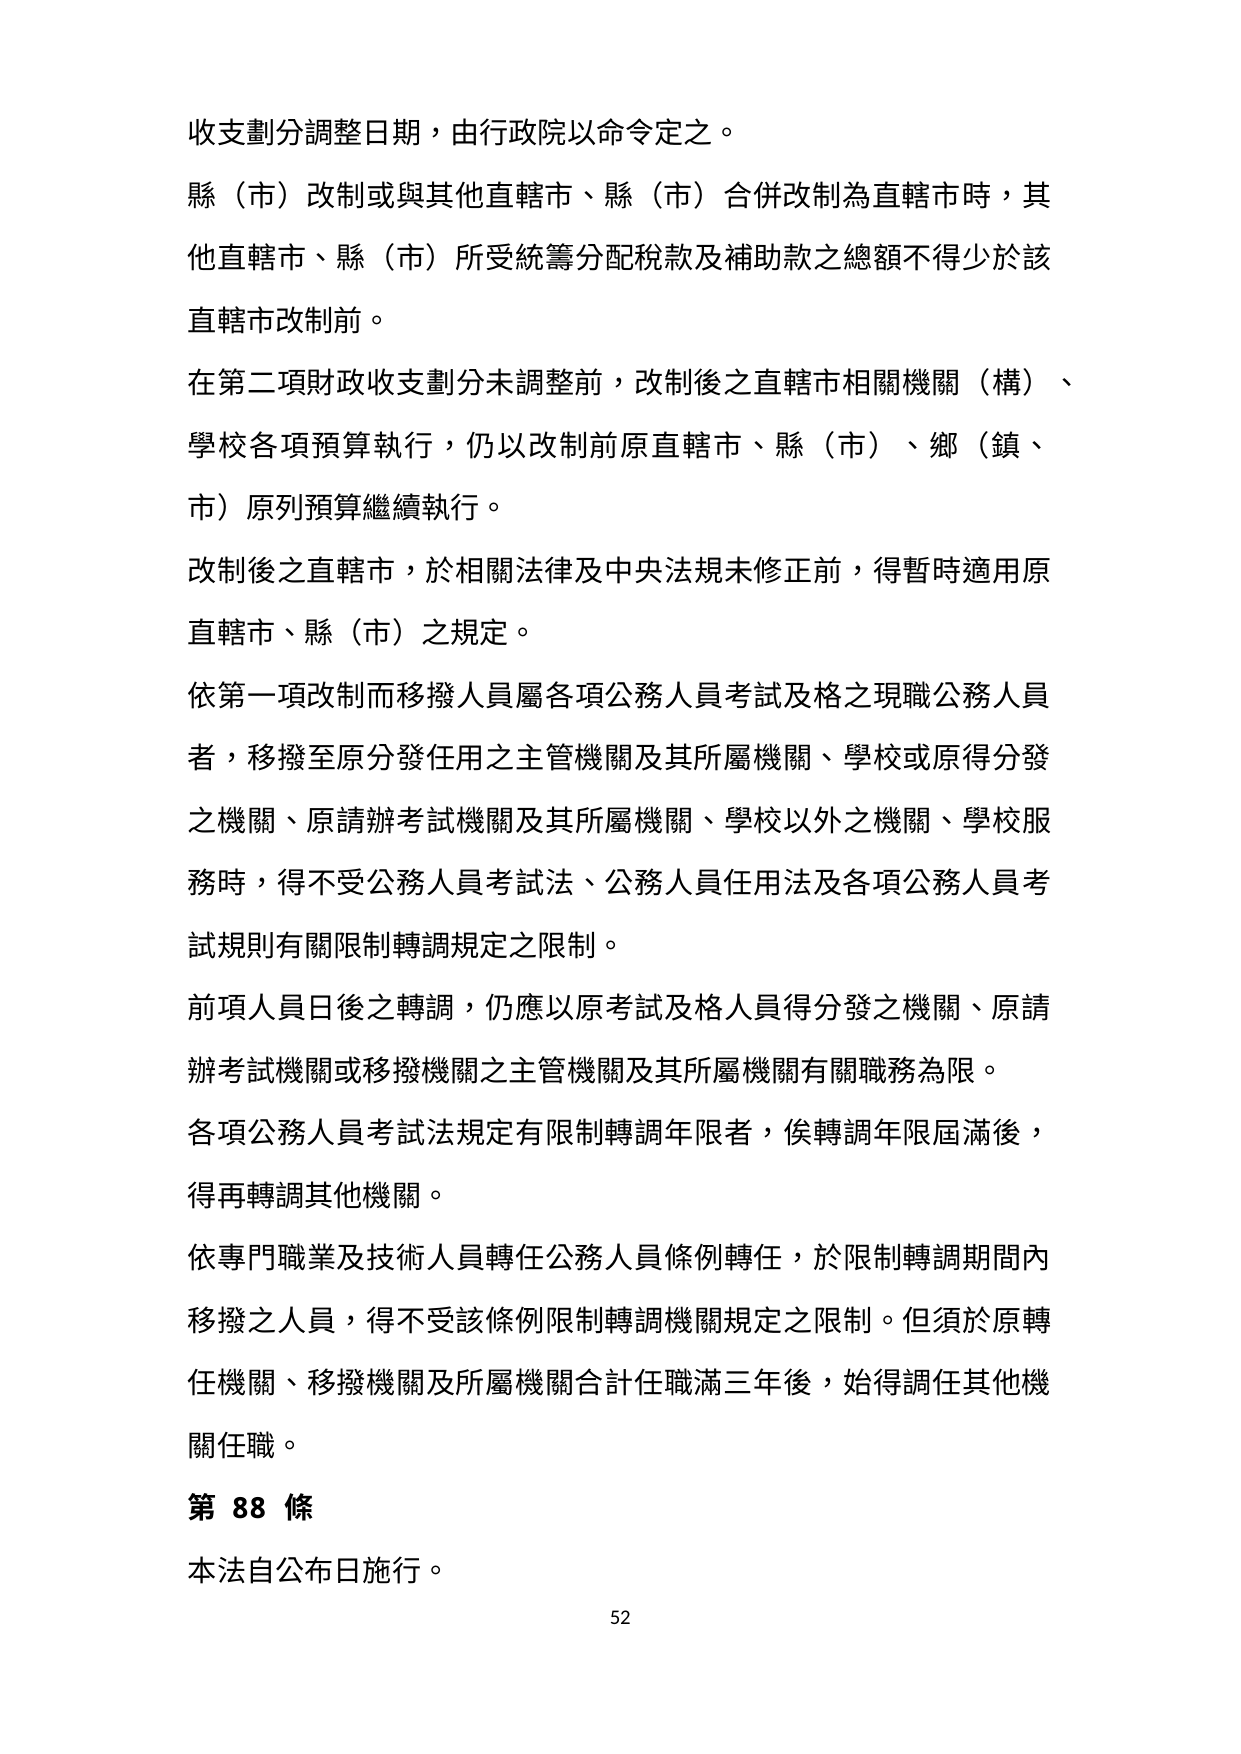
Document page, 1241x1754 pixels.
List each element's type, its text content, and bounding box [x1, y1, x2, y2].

text 前項人員日後之轉調，仍應以原考試及格人員得分發之機關、原請辦考試機關或移撥機關之主管機關及其所屬機關有關職務為限。 [188, 964, 1053, 1089]
text 第 88 條 [188, 1464, 1053, 1527]
text 收支劃分調整日期，由行政院以命令定之。 [188, 89, 1053, 152]
text 依第一項改制而移撥人員屬各項公務人員考試及格之現職公務人員者，移撥至原分發任用之主管機關及其所屬機關、學校或原得分發之機關、原請辦考試機關及其所屬機關、學校以外之機關、學校服務時，得不受公務人員考試法、公務人員任用法及各項公務人員考試規則有關限制轉調規定之限制。 [188, 652, 1053, 964]
text 縣（市）改制或與其他直轄市、縣（市）合併改制為直轄市時，其他直轄市、縣（市）所受統籌分配稅款及補助款之總額不得少於該直轄市改制前。 [188, 152, 1053, 339]
text 各項公務人員考試法規定有限制轉調年限者，俟轉調年限屆滿後，得再轉調其他機關。 [188, 1089, 1053, 1214]
text 在第二項財政收支劃分未調整前，改制後之直轄市相關機關（構）、學校各項預算執行，仍以改制前原直轄市、縣（市）、鄉（鎮、市）原列預算繼續執行。 [188, 339, 1053, 527]
text 本法自公布日施行。 [188, 1527, 1053, 1589]
text 改制後之直轄市，於相關法律及中央法規未修正前，得暫時適用原直轄市、縣（市）之規定。 [188, 527, 1053, 652]
text 依專門職業及技術人員轉任公務人員條例轉任，於限制轉調期間內移撥之人員，得不受該條例限制轉調機關規定之限制。但須於原轉任機關、移撥機關及所屬機關合計任職滿三年後，始得調任其他機關任職。 [188, 1214, 1053, 1464]
